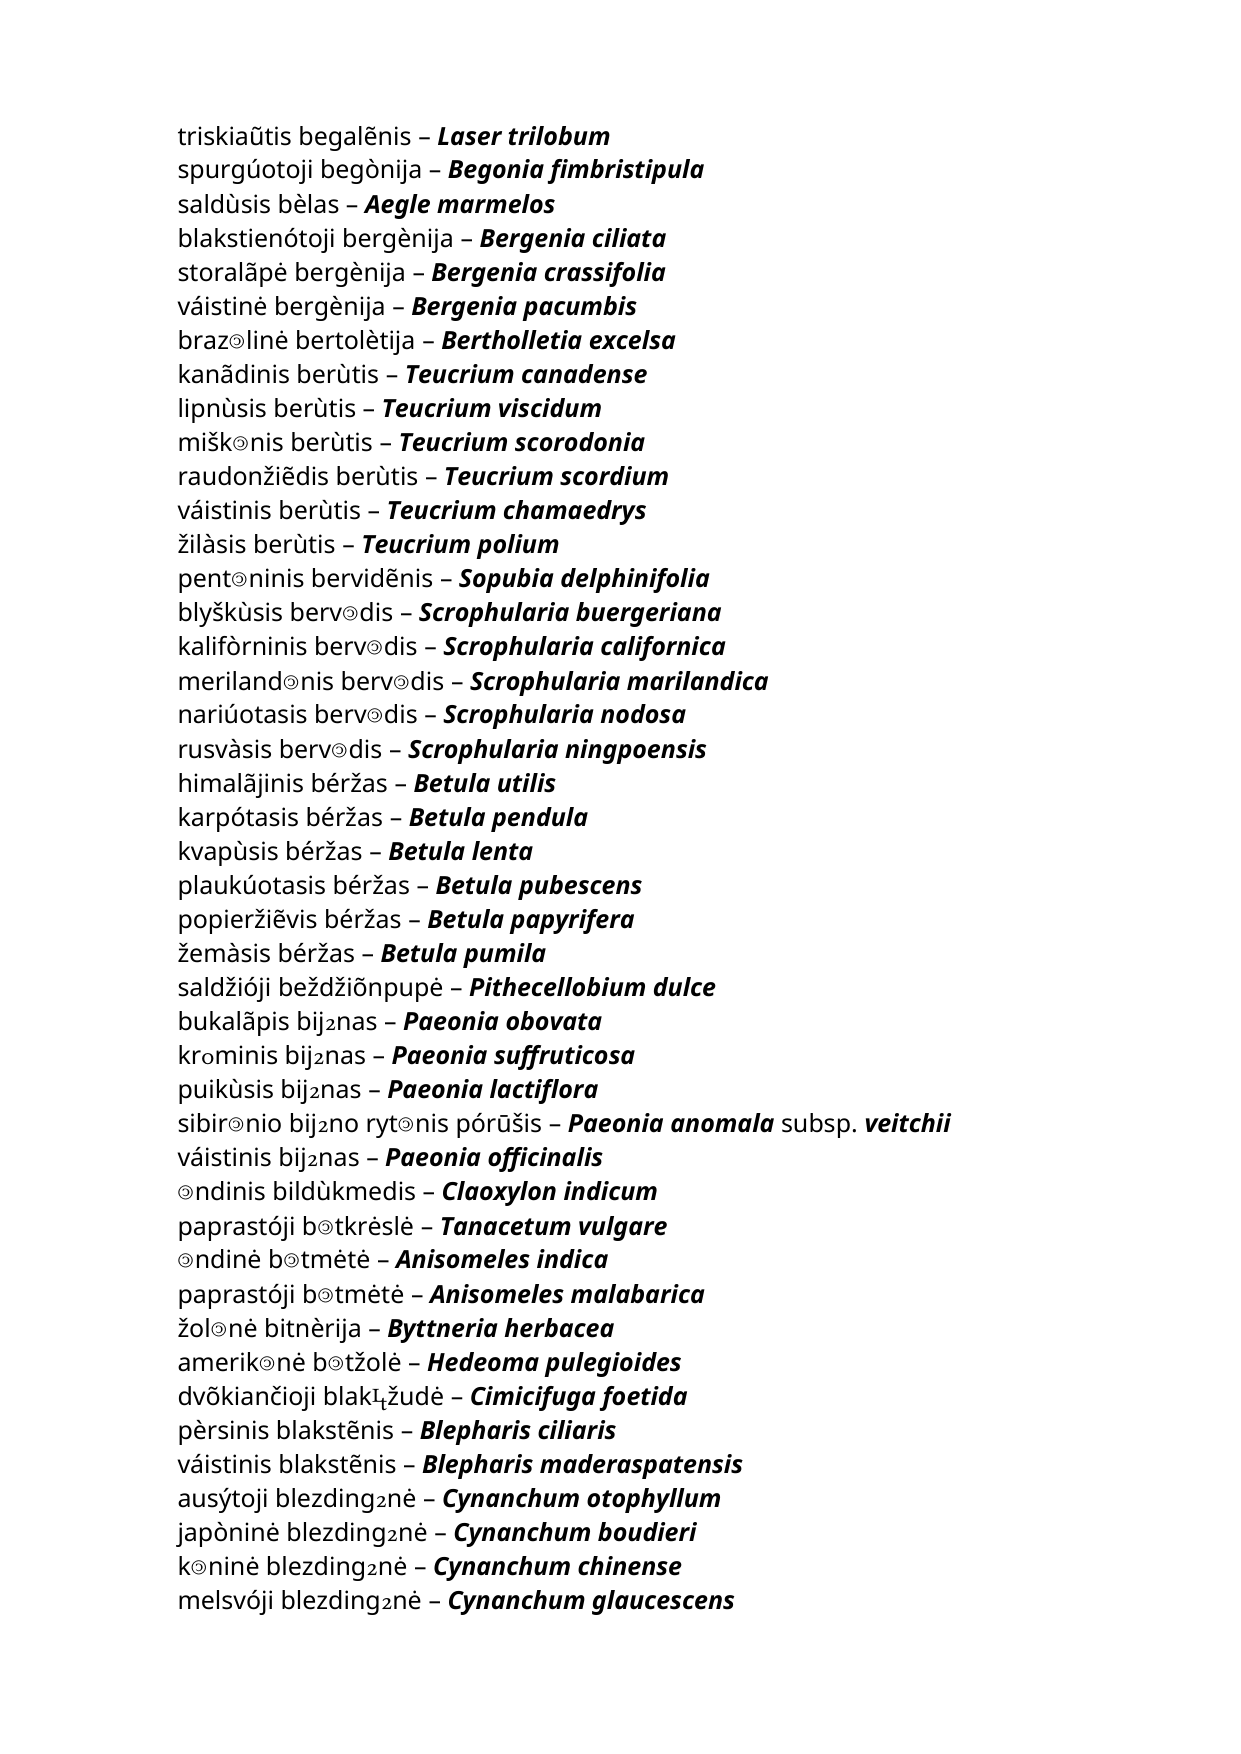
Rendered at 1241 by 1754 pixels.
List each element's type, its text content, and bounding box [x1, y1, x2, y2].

text plaukúotasis béržas – Betula pubescens [177, 867, 1122, 902]
text pèrsinis blakstẽnis – Blepharis ciliaris [177, 1412, 1122, 1447]
text bukalãpis bijnas – Paeonia obovata [177, 1004, 1122, 1038]
text himalãjinis béržas – Betula utilis [177, 765, 1122, 799]
text paprastóji btmėtė – Anisomeles malabarica [177, 1276, 1122, 1310]
text dvõkiančioji blakžudė – Cimicifuga foetida [177, 1378, 1122, 1412]
text kninė blezdingnė – Cynanchum chinense [177, 1549, 1122, 1583]
text lipnùsis berùtis – Teucrium viscidum [177, 391, 1122, 425]
text kvapùsis béržas – Betula lenta [177, 833, 1122, 867]
text žolnė bitnèrija – Byttneria herbacea [177, 1310, 1122, 1344]
text spurgúotoji begònija – Begonia fimbristipula [177, 152, 1122, 186]
text blyškùsis bervdis – Scrophularia buergeriana [177, 595, 1122, 629]
text nariúotasis bervdis – Scrophularia nodosa [177, 697, 1122, 731]
text váistinis blakstẽnis – Blepharis maderaspatensis [177, 1447, 1122, 1481]
text blakstienótoji bergènija – Bergenia ciliata [177, 220, 1122, 254]
text ndinis bildùkmedis – Claoxylon indicum [177, 1174, 1122, 1208]
text puikùsis bijnas – Paeonia lactiflora [177, 1072, 1122, 1106]
text ausýtoji blezdingnė – Cynanchum otophyllum [177, 1481, 1122, 1515]
text japòninė blezdingnė – Cynanchum boudieri [177, 1515, 1122, 1549]
text triskiaũtis begalẽnis – Laser trilobum [177, 118, 1122, 152]
text ameriknė btžolė – Hedeoma pulegioides [177, 1344, 1122, 1378]
text karpótasis béržas – Betula pendula [177, 799, 1122, 833]
text popieržiẽvis béržas – Betula papyrifera [177, 902, 1122, 936]
text raudonžiẽdis berùtis – Teucrium scordium [177, 459, 1122, 493]
text paprastóji btkrėslė – Tanacetum vulgare [177, 1208, 1122, 1242]
text ndinė btmėtė – Anisomeles indica [177, 1242, 1122, 1276]
text kanãdinis berùtis – Teucrium canadense [177, 357, 1122, 391]
text mišknis berùtis – Teucrium scorodonia [177, 425, 1122, 459]
text žilàsis berùtis – Teucrium polium [177, 527, 1122, 561]
text žemàsis béržas – Betula pumila [177, 936, 1122, 970]
text kalifòrninis bervdis – Scrophularia californica [177, 629, 1122, 663]
text merilandnis bervdis – Scrophularia marilandica [177, 663, 1122, 697]
text melsvóji blezdingnė – Cynanchum glaucescens [177, 1583, 1122, 1617]
text saldžióji beždžiõnpupė – Pithecellobium dulce [177, 970, 1122, 1004]
text váistinis berùtis – Teucrium chamaedrys [177, 493, 1122, 527]
text krminis bijnas – Paeonia suffruticosa [177, 1038, 1122, 1072]
text váistinis bijnas – Paeonia officinalis [177, 1140, 1122, 1174]
text pentninis bervidẽnis – Sopubia delphinifolia [177, 561, 1122, 595]
text storalãpė bergènija – Bergenia crassifolia [177, 254, 1122, 288]
text saldùsis bèlas – Aegle marmelos [177, 186, 1122, 220]
text váistinė bergènija – Bergenia pacumbis [177, 288, 1122, 322]
text rusvàsis bervdis – Scrophularia ningpoensis [177, 731, 1122, 765]
text brazlinė bertolètija – Bertholletia excelsa [177, 322, 1122, 357]
text sibirnio bijno rytnis pórūšis – Paeonia anomala subsp. veitchii [177, 1106, 1122, 1140]
